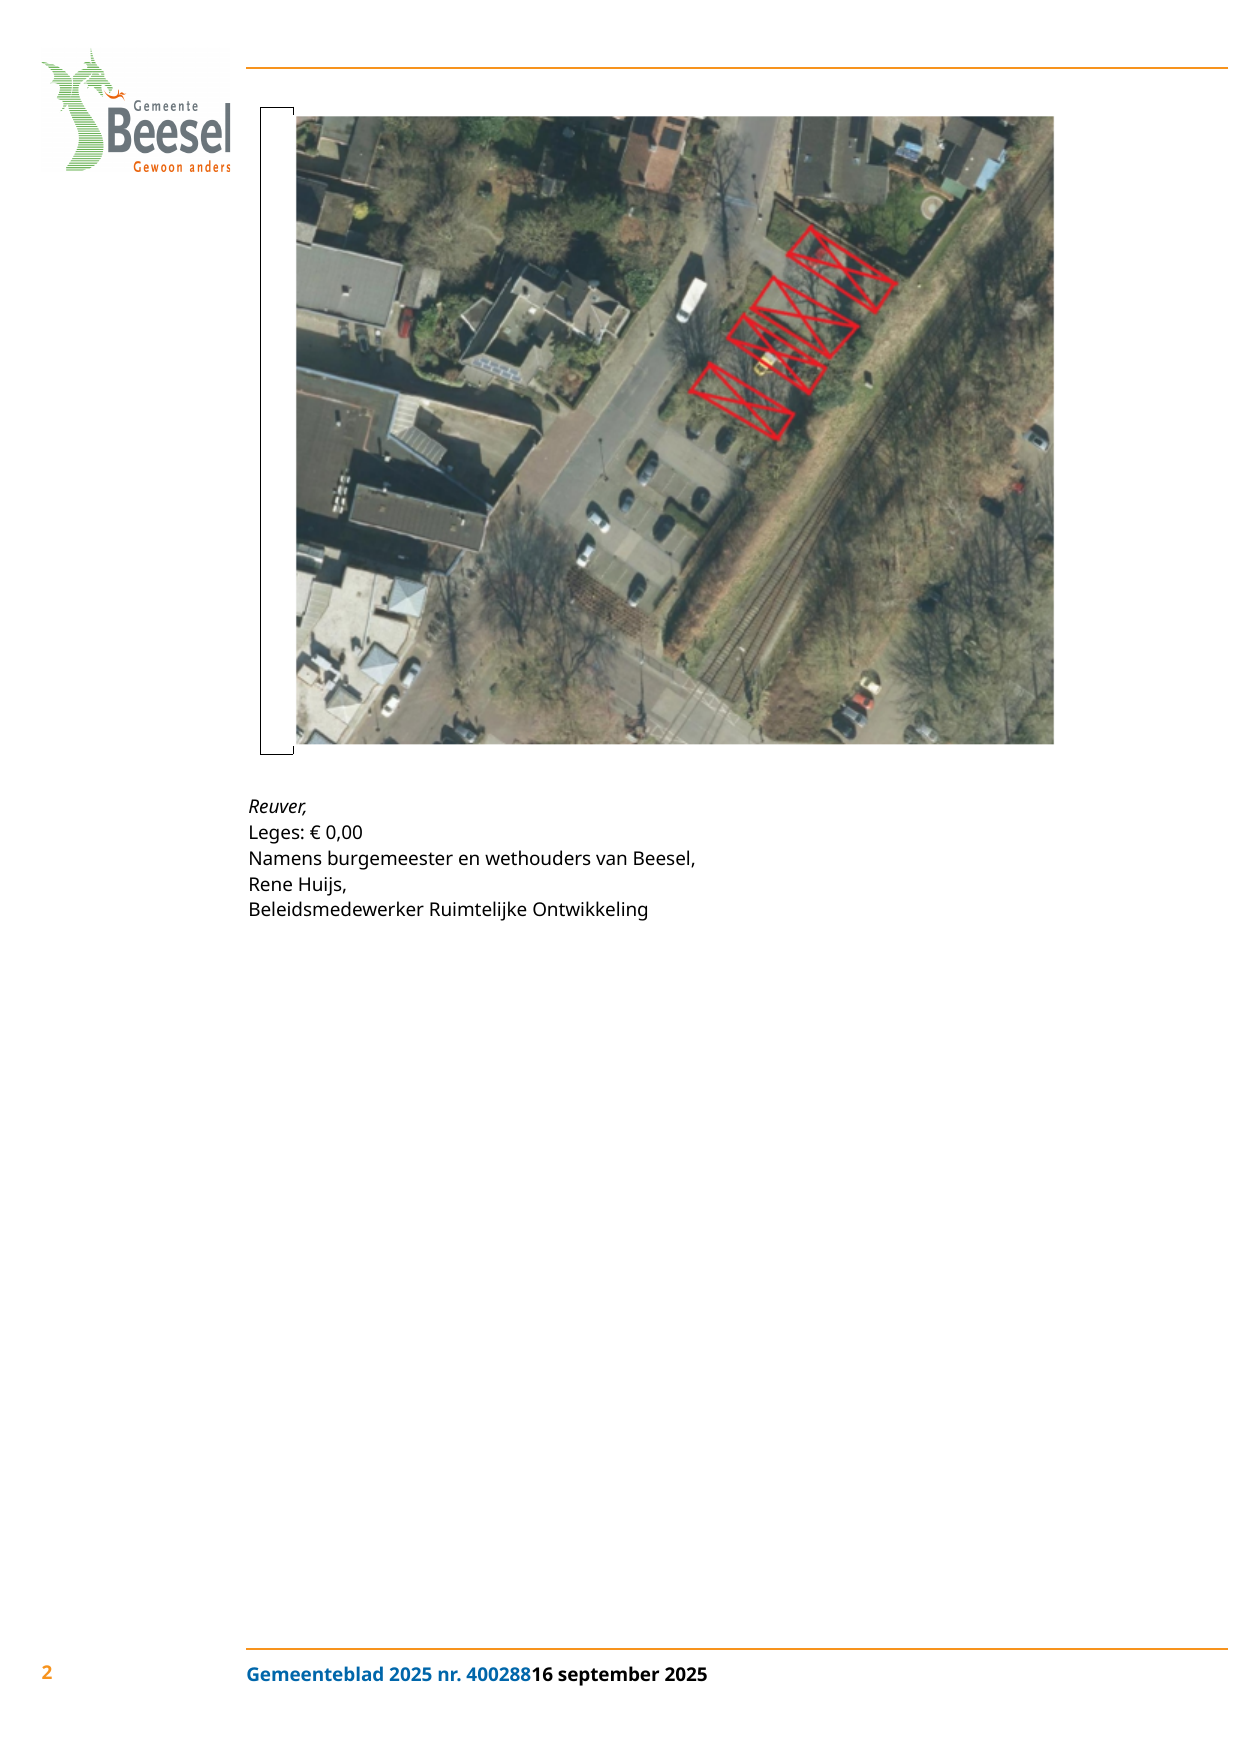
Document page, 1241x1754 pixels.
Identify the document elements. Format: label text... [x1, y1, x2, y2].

picture [41, 47, 231, 172]
text Reuver, ‎ [248, 794, 1152, 819]
text Rene Huijs, [248, 871, 1152, 897]
picture [268, 115, 1096, 746]
text Leges: € 0,00 [248, 819, 1152, 845]
text Beleidsmedewerker Ruimtelijke Ontwikkeling [248, 897, 1152, 922]
text Namens burgemeester en wethouders van Beesel, [248, 845, 1152, 871]
